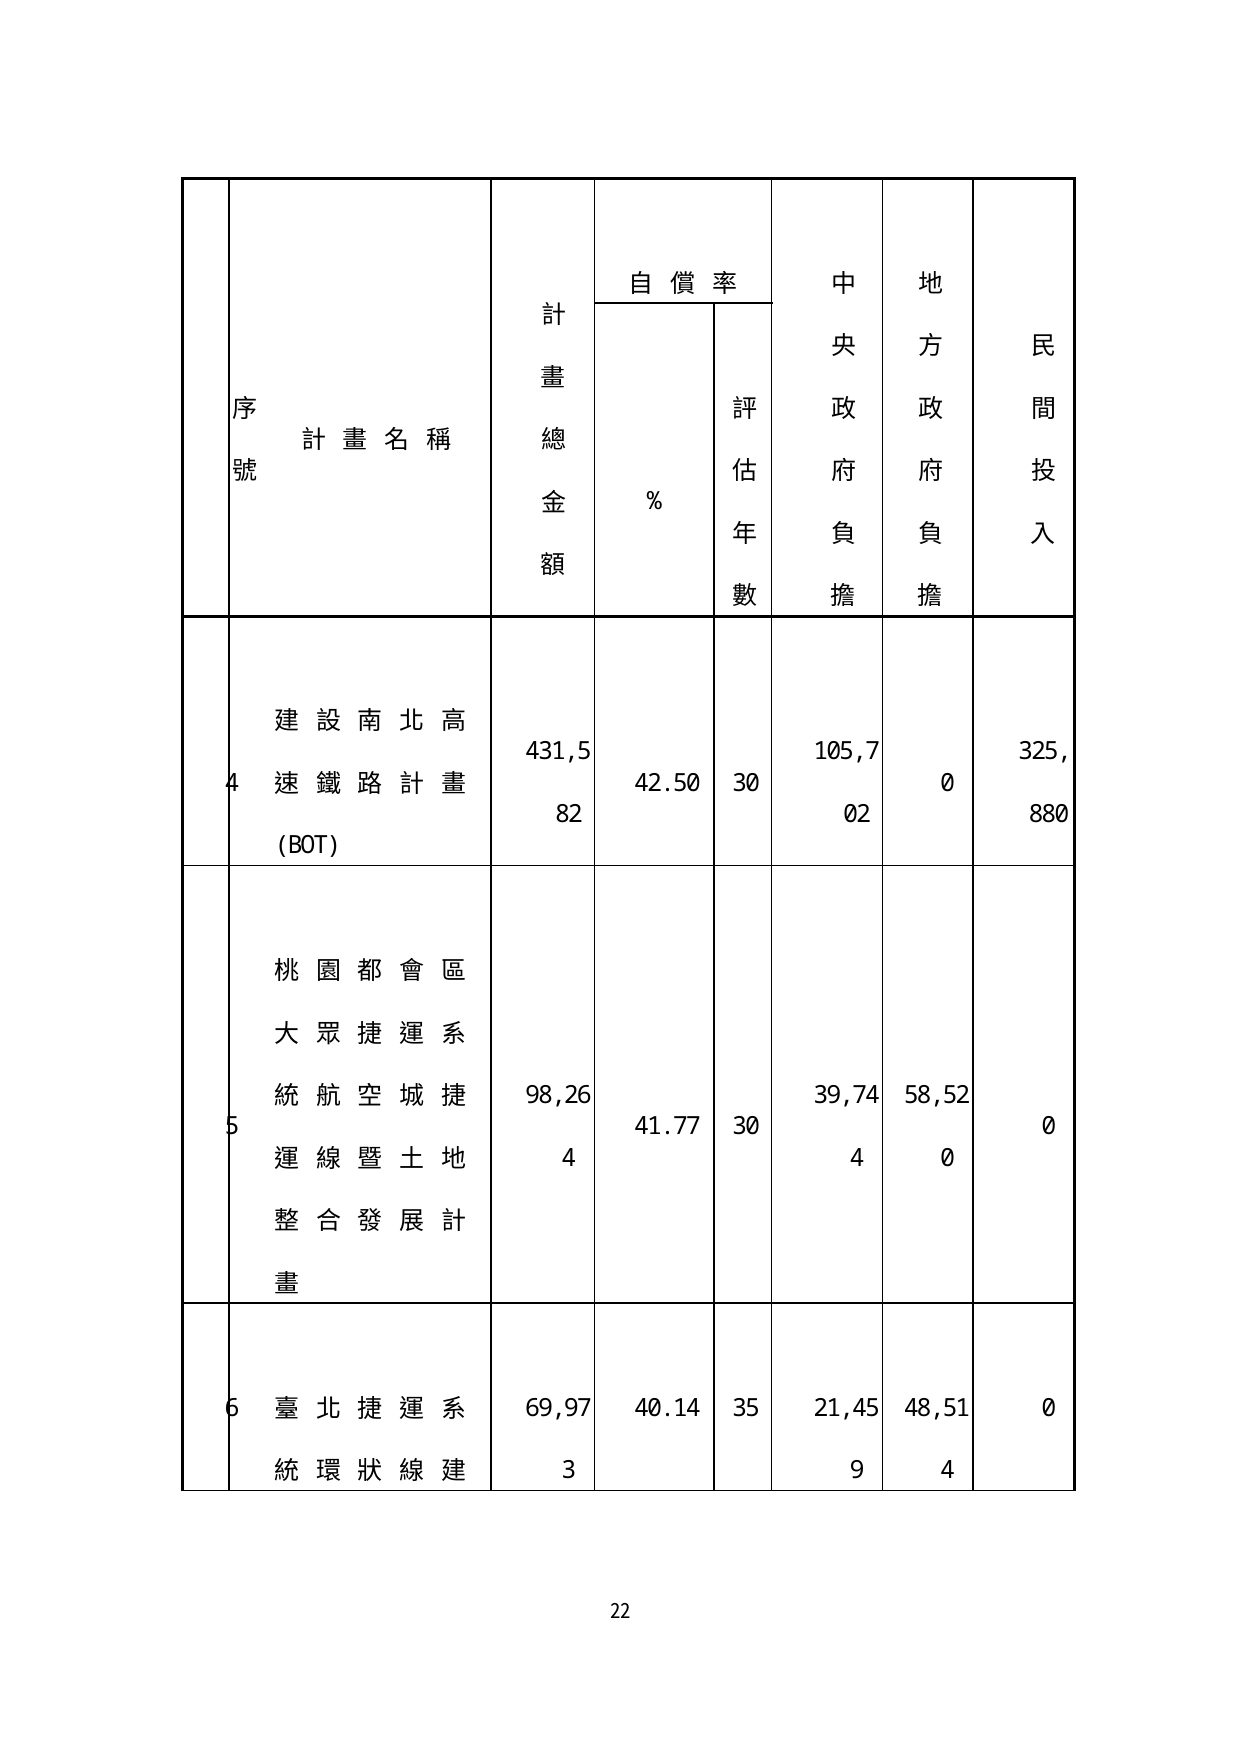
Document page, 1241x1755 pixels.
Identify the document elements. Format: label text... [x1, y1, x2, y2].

table_cell 35 [715, 1304, 771, 1490]
table_cell 431,582 [492, 618, 594, 865]
table_cell 6 [184, 1304, 228, 1490]
table_cell 39,744 [772, 866, 882, 1302]
table_cell 臺北捷運系統環狀線建設計畫(第一階段) [230, 1304, 490, 1490]
table_cell 48,514 [883, 1304, 972, 1490]
table_cell 42.50 [595, 618, 713, 865]
table_header 計畫名稱 [230, 180, 490, 615]
table_cell 30 [715, 618, 771, 865]
table_cell 105,702 [772, 618, 882, 865]
table_cell 評估年數 [715, 304, 771, 615]
table_cell 4 [184, 618, 228, 865]
table_cell 41.77 [595, 866, 713, 1302]
table_cell % [595, 304, 713, 615]
table_cell 69,973 [492, 1304, 594, 1490]
table_cell 30 [715, 866, 771, 1302]
table_header 序號 [184, 180, 228, 615]
table_cell 建設南北高速鐵路計畫(BOT) [230, 618, 490, 865]
table_cell 桃園都會區大眾捷運系統航空城捷運線暨土地整合發展計畫 [230, 866, 490, 1302]
table_cell 21,459 [772, 1304, 882, 1490]
table_cell 0 [974, 1304, 1073, 1490]
table_cell 40.14 [595, 1304, 713, 1490]
table_cell 58,520 [883, 866, 972, 1302]
table_header 民間投入 [974, 180, 1073, 615]
table_cell 5 [184, 866, 228, 1302]
table_cell 325,880 [974, 618, 1073, 865]
table_header 計畫 總金額 [492, 180, 594, 615]
table_header 自償率 [595, 180, 771, 302]
table_header 中央政府負擔 [772, 180, 882, 615]
table_header 地方政府負擔 [883, 180, 972, 615]
table_cell 0 [974, 866, 1073, 1302]
table_cell 0 [883, 618, 972, 865]
table_cell 98,264 [492, 866, 594, 1302]
